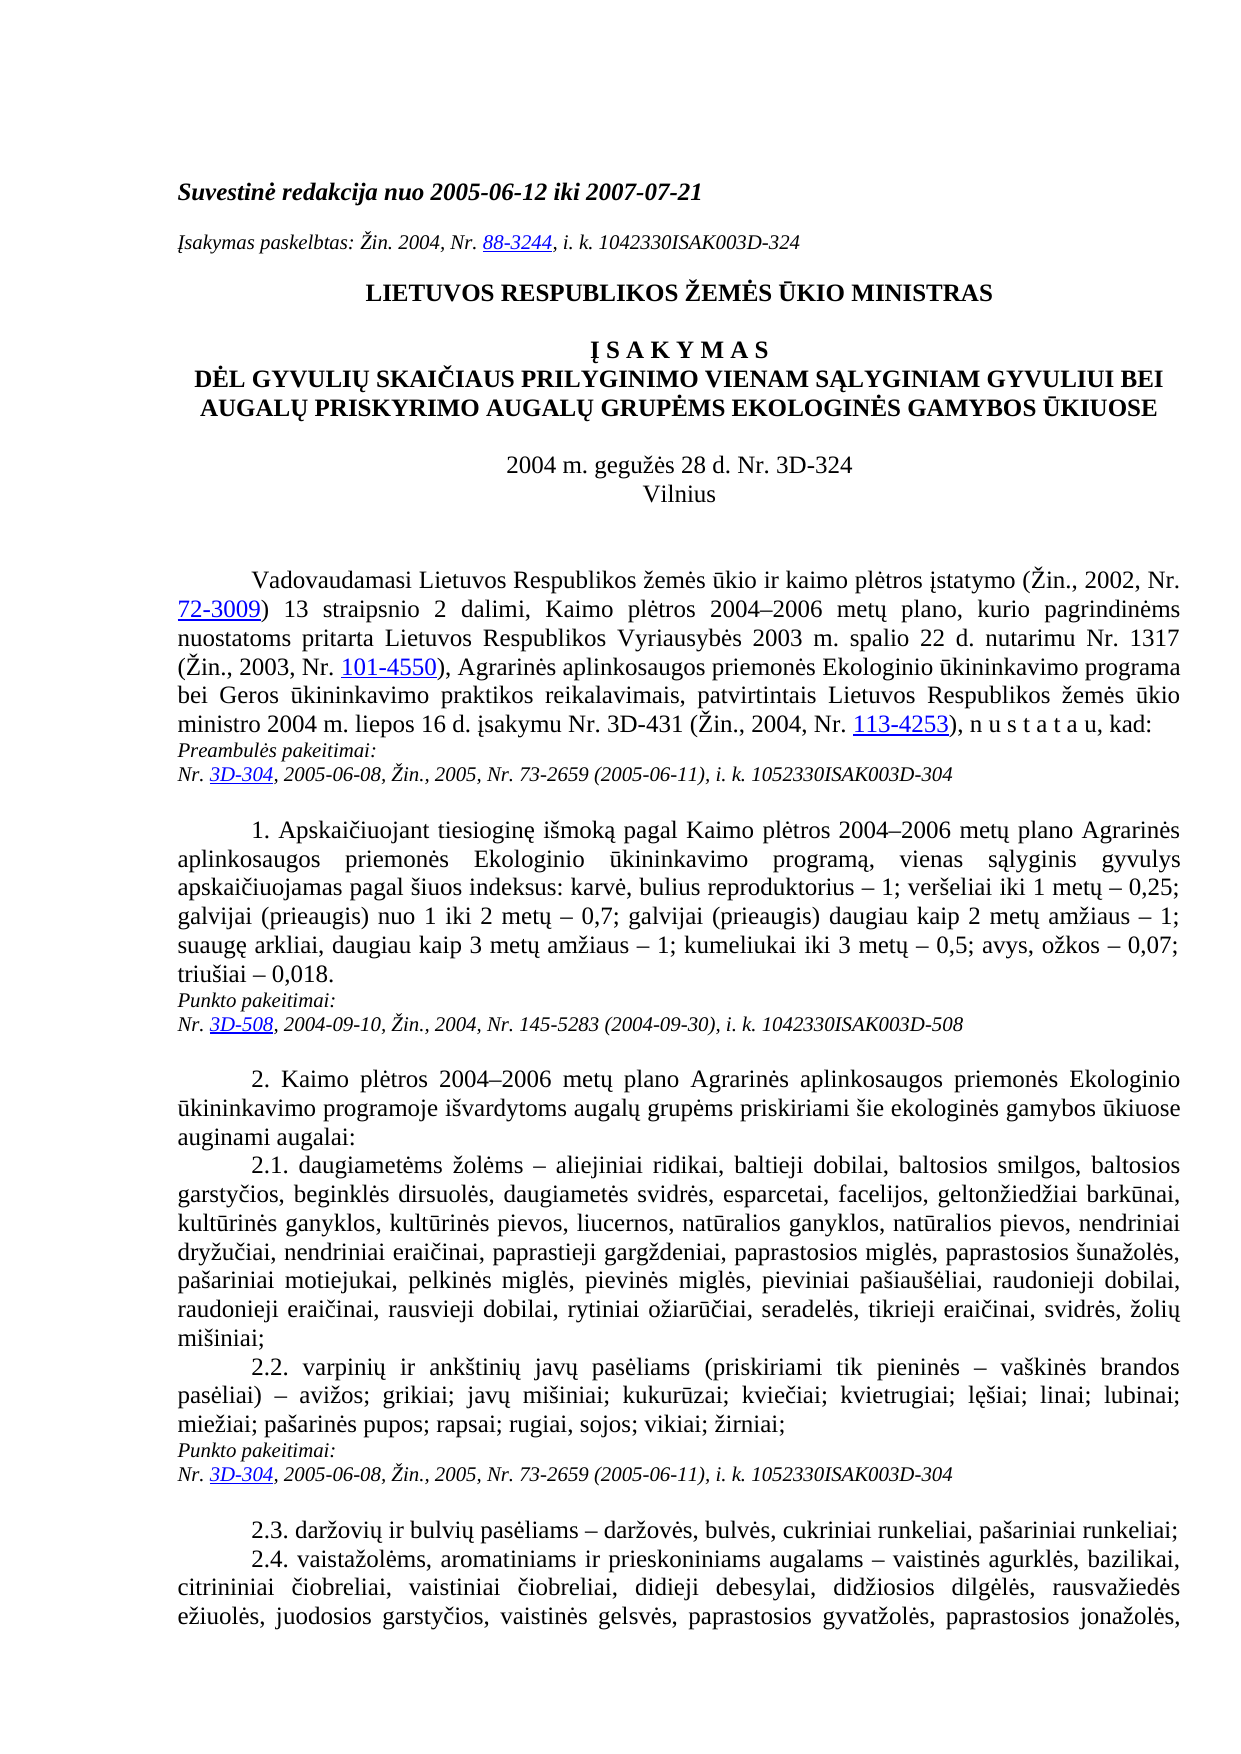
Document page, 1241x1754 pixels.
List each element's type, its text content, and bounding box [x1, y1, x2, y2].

text DĖL GYVULIŲ SKAIČIAUS PRILYGINIMO VIENAM SĄLYGINIAM GYVULIUI BEI AUGALŲ PRISKYRIMO AUGALŲ GRUPĖMS EKOLOGINĖS GAMYBOS ŪKIUOSE [177, 364, 1181, 422]
text Vadovaudamasi Lietuvos Respublikos žemės ūkio ir kaimo plėtros įstatymo (Žin., 2002, Nr. 72-3009) 13 straipsnio 2 dalimi, Kaimo plėtros 2004–2006 metų plano, kurio pagrindinėms nuostatoms pritarta Lietuvos Respublikos Vyriausybės 2003 m. spalio 22 d. nutarimu Nr. 1317 (Žin., 2003, Nr. 101-4550), Agrarinės aplinkosaugos priemonės Ekologinio ūkininkavimo programa bei Geros ūkininkavimo praktikos reikalavimais, patvirtintais Lietuvos Respublikos žemės ūkio ministro 2004 m. liepos 16 d. įsakymu Nr. 3D-431 (Žin., 2004, Nr. 113-4253), nustatau, kad: [177, 566, 1181, 738]
text 2.3. daržovių ir bulvių pasėliams – daržovės, bulvės, cukriniai runkeliai, pašariniai runkeliai; [177, 1515, 1181, 1544]
text Suvestinė redakcija nuo 2005-06-12 iki 2007-07-21 [177, 177, 1181, 206]
text Preambulės pakeitimai: [177, 738, 1181, 762]
text 2004 m. gegužės 28 d. Nr. 3D-324 [177, 451, 1181, 479]
text Punkto pakeitimai: [177, 987, 1181, 1012]
text 1. Apskaičiuojant tiesioginę išmoką pagal Kaimo plėtros 2004–2006 metų plano Agrarinės aplinkosaugos priemonės Ekologinio ūkininkavimo programą, vienas sąlyginis gyvulys apskaičiuojamas pagal šiuos indeksus: karvė, bulius reproduktorius – 1; veršeliai iki 1 metų – 0,25; galvijai (prieaugis) nuo 1 iki 2 metų – 0,7; galvijai (prieaugis) daugiau kaip 2 metų amžiaus – 1; suaugę arkliai, daugiau kaip 3 metų amžiaus – 1; kumeliukai iki 3 metų – 0,5; avys, ožkos – 0,07; triušiai – 0,018. [177, 815, 1181, 987]
text Įsakymas paskelbtas: Žin. 2004, Nr. 88-3244, i. k. 1042330ISAK003D-324 [177, 230, 1181, 254]
text 2.1. daugiametėms žolėms – aliejiniai ridikai, baltieji dobilai, baltosios smilgos, baltosios garstyčios, beginklės dirsuolės, daugiametės svidrės, esparcetai, facelijos, geltonžiedžiai barkūnai, kultūrinės ganyklos, kultūrinės pievos, liucernos, natūralios ganyklos, natūralios pievos, nendriniai dryžučiai, nendriniai eraičinai, paprastieji gargždeniai, paprastosios miglės, paprastosios šunažolės, pašariniai motiejukai, pelkinės miglės, pievinės miglės, pieviniai pašiaušėliai, raudonieji dobilai, raudonieji eraičinai, rausvieji dobilai, rytiniai ožiarūčiai, seradelės, tikrieji eraičinai, svidrės, žolių mišiniai; [177, 1151, 1181, 1352]
text 2. Kaimo plėtros 2004–2006 metų plano Agrarinės aplinkosaugos priemonės Ekologinio ūkininkavimo programoje išvardytoms augalų grupėms priskiriami šie ekologinės gamybos ūkiuose auginami augalai: [177, 1064, 1181, 1151]
text Į S A K Y M A S [177, 336, 1181, 364]
text 2.4. vaistažolėms, aromatiniams ir prieskoniniams augalams – vaistinės agurklės, bazilikai, citrininiai čiobreliai, vaistiniai čiobreliai, didieji debesylai, didžiosios dilgėlės, rausvažiedės ežiuolės, juodosios garstyčios, vaistinės gelsvės, paprastosios gyvatžolės, paprastosios jonažolės, [177, 1544, 1181, 1630]
text LIETUVOS RESPUBLIKOS ŽEMĖS ŪKIO MINISTRAS [177, 278, 1181, 307]
text Nr. 3D-304, 2005-06-08, Žin., 2005, Nr. 73-2659 (2005-06-11), i. k. 1052330ISAK003D-304 [177, 1462, 1181, 1486]
text Nr. 3D-508, 2004-09-10, Žin., 2004, Nr. 145-5283 (2004-09-30), i. k. 1042330ISAK003D-508 [177, 1012, 1181, 1036]
text 2.2. varpinių ir ankštinių javų pasėliams (priskiriami tik pieninės – vaškinės brandos pasėliai) – avižos; grikiai; javų mišiniai; kukurūzai; kviečiai; kvietrugiai; lęšiai; linai; lubinai; miežiai; pašarinės pupos; rapsai; rugiai, sojos; vikiai; žirniai; [177, 1352, 1181, 1438]
text Punkto pakeitimai: [177, 1438, 1181, 1462]
text Nr. 3D-304, 2005-06-08, Žin., 2005, Nr. 73-2659 (2005-06-11), i. k. 1052330ISAK003D-304 [177, 762, 1181, 786]
text Vilnius [177, 479, 1181, 508]
